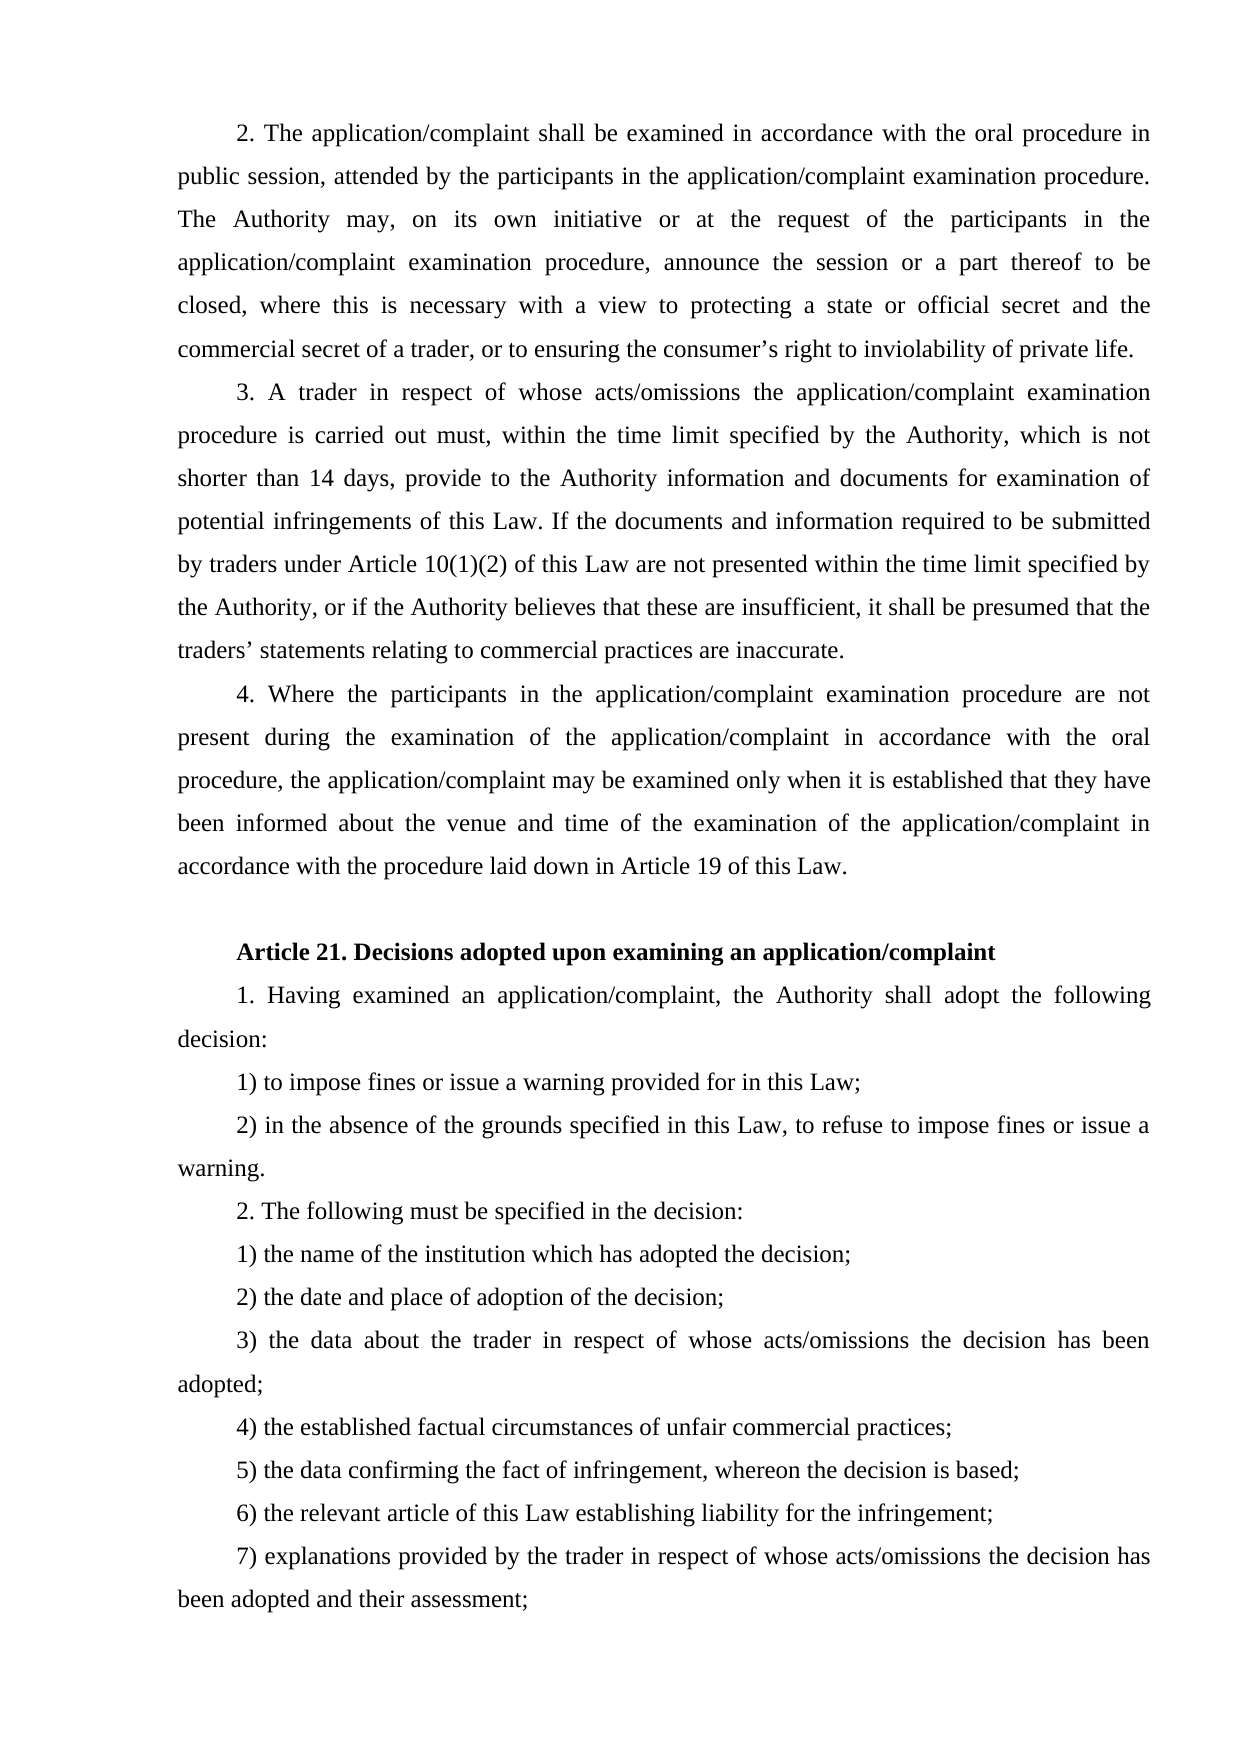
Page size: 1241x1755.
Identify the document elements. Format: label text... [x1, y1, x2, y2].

text 4. Where the participants in the application/complaint examination procedure are not present during the examination of the application/complaint in accordance with the oral procedure, the application/complaint may be examined only when it is established that they have been informed about the venue and time of the examination of the application/complaint in accordance with the procedure laid down in Article 19 of this Law. [177, 679, 1152, 880]
text 1) to impose fines or issue a warning provided for in this Law; [177, 1067, 1152, 1096]
text 6) the relevant article of this Law establishing liability for the infringement; [177, 1498, 1152, 1527]
text 2) the date and place of adoption of the decision; [177, 1282, 1152, 1311]
text Article 21. Decisions adopted upon examining an application/complaint [177, 937, 1152, 966]
text 4) the established factual circumstances of unfair commercial practices; [177, 1412, 1152, 1441]
text 3) the data about the trader in respect of whose acts/omissions the decision has been adopted; [177, 1326, 1152, 1397]
text 2. The application/complaint shall be examined in accordance with the oral procedure in public session, attended by the participants in the application/complaint examination procedure. The Authority may, on its own initiative or at the request of the participants in the application/complaint examination procedure, announce the session or a part thereof to be closed, where this is necessary with a view to protecting a state or official secret and the commercial secret of a trader, or to ensuring the consumer’s right to inviolability of private life. [177, 118, 1152, 362]
text 2) in the absence of the grounds specified in this Law, to refuse to impose fines or issue a warning. [177, 1110, 1152, 1182]
text 1. Having examined an application/complaint, the Authority shall adopt the following decision: [177, 981, 1152, 1052]
text 7) explanations provided by the trader in respect of whose acts/omissions the decision has been adopted and their assessment; [177, 1541, 1152, 1613]
text 1) the name of the institution which has adopted the decision; [177, 1239, 1152, 1268]
text 5) the data confirming the fact of infringement, whereon the decision is based; [177, 1455, 1152, 1484]
text 2. The following must be specified in the decision: [177, 1196, 1152, 1225]
text 3. A trader in respect of whose acts/omissions the application/complaint examination procedure is carried out must, within the time limit specified by the Authority, which is not shorter than 14 days, provide to the Authority information and documents for examination of potential infringements of this Law. If the documents and information required to be submitted by traders under Article 10(1)(2) of this Law are not presented within the time limit specified by the Authority, or if the Authority believes that these are insufficient, it shall be presumed that the traders’ statements relating to commercial practices are inaccurate. [177, 377, 1152, 664]
